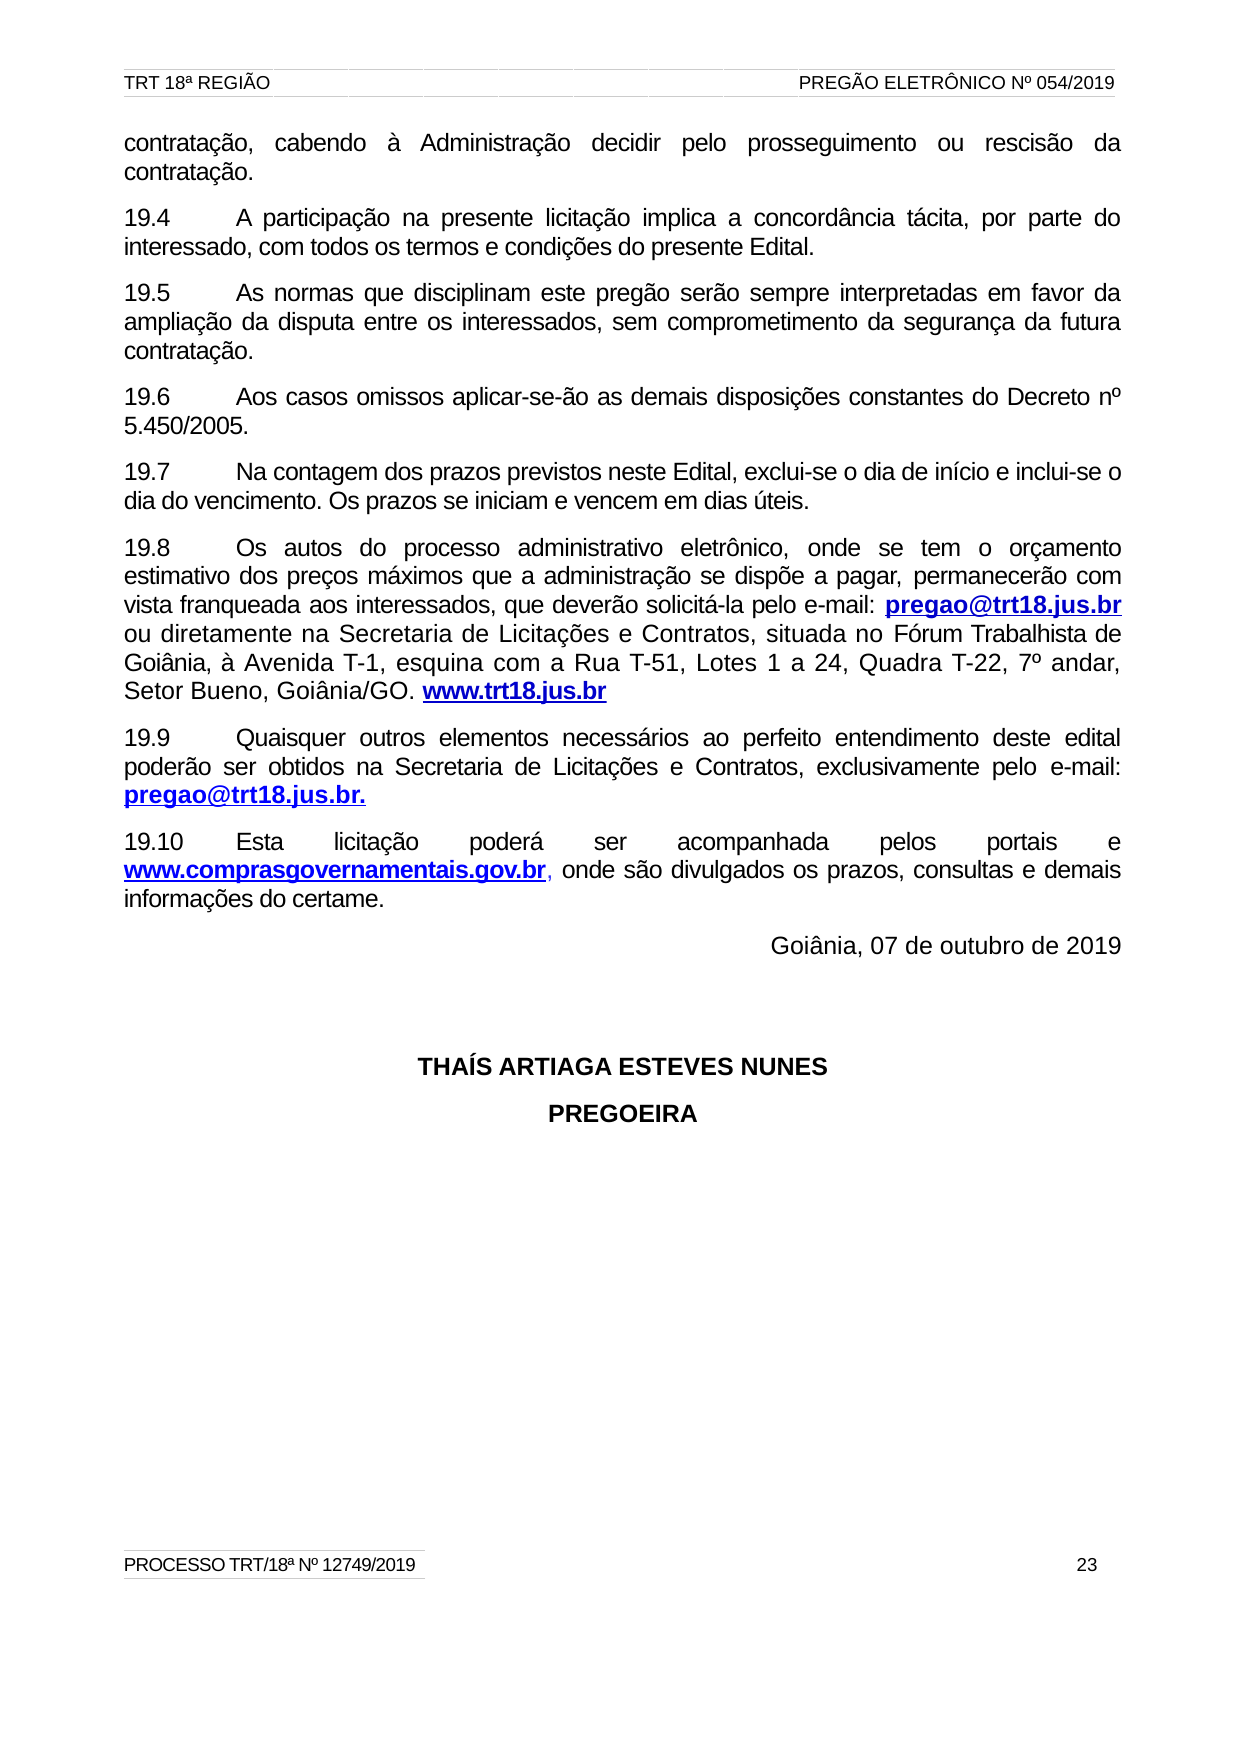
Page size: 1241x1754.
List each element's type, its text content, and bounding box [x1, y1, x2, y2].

text PREGOEIRA [123, 1099, 1122, 1128]
text 19.9 Quaisquer outros elementos necessários ao perfeito entendimento deste edital poderão ser obtidos na Secretaria de Licitações e Contratos, exclusivamente pelo e-mail: pregao@trt18.jus.br. [123, 723, 1122, 809]
text 19.8 Os autos do processo administrativo eletrônico, onde se tem o orçamento estimativo dos preços máximos que a administração se dispõe a pagar, permanecerão com vista franqueada aos interessados, que deverão solicitá-la pelo e-mail: pregao@trt18.jus.br ou diretamente na Secretaria de Licitações e Contratos, situada no Fórum Trabalhista de Goiânia, à Avenida T-1, esquina com a Rua T-51, Lotes 1 a 24, Quadra T-22, 7º andar, Setor Bueno, Goiânia/GO. www.trt18.jus.br [123, 533, 1122, 705]
text 19.5 As normas que disciplinam este pregão serão sempre interpretadas em favor da ampliação da disputa entre os interessados, sem comprometimento da segurança da futura contratação. [123, 278, 1122, 364]
text contratação, cabendo à Administração decidir pelo prosseguimento ou rescisão da contratação. [123, 128, 1122, 185]
text Goiânia, 07 de outubro de 2019 [123, 931, 1122, 959]
text 19.7 Na contagem dos prazos previstos neste Edital, exclui-se o dia de início e inclui-se o dia do vencimento. Os prazos se iniciam e vencem em dias úteis. [123, 457, 1122, 515]
text THAÍS ARTIAGA ESTEVES NUNES [123, 1052, 1122, 1081]
text 19.4 A participação na presente licitação implica a concordância tácita, por parte do interessado, com todos os termos e condições do presente Edital. [123, 203, 1122, 261]
text 19.6 Aos casos omissos aplicar-se-ão as demais disposições constantes do Decreto nº 5.450/2005. [123, 382, 1122, 440]
text 19.10 Esta licitação poderá ser acompanhada pelos portais e www.comprasgovernamentais.gov.br, onde são divulgados os prazos, consultas e demais informações do certame. [123, 827, 1122, 913]
